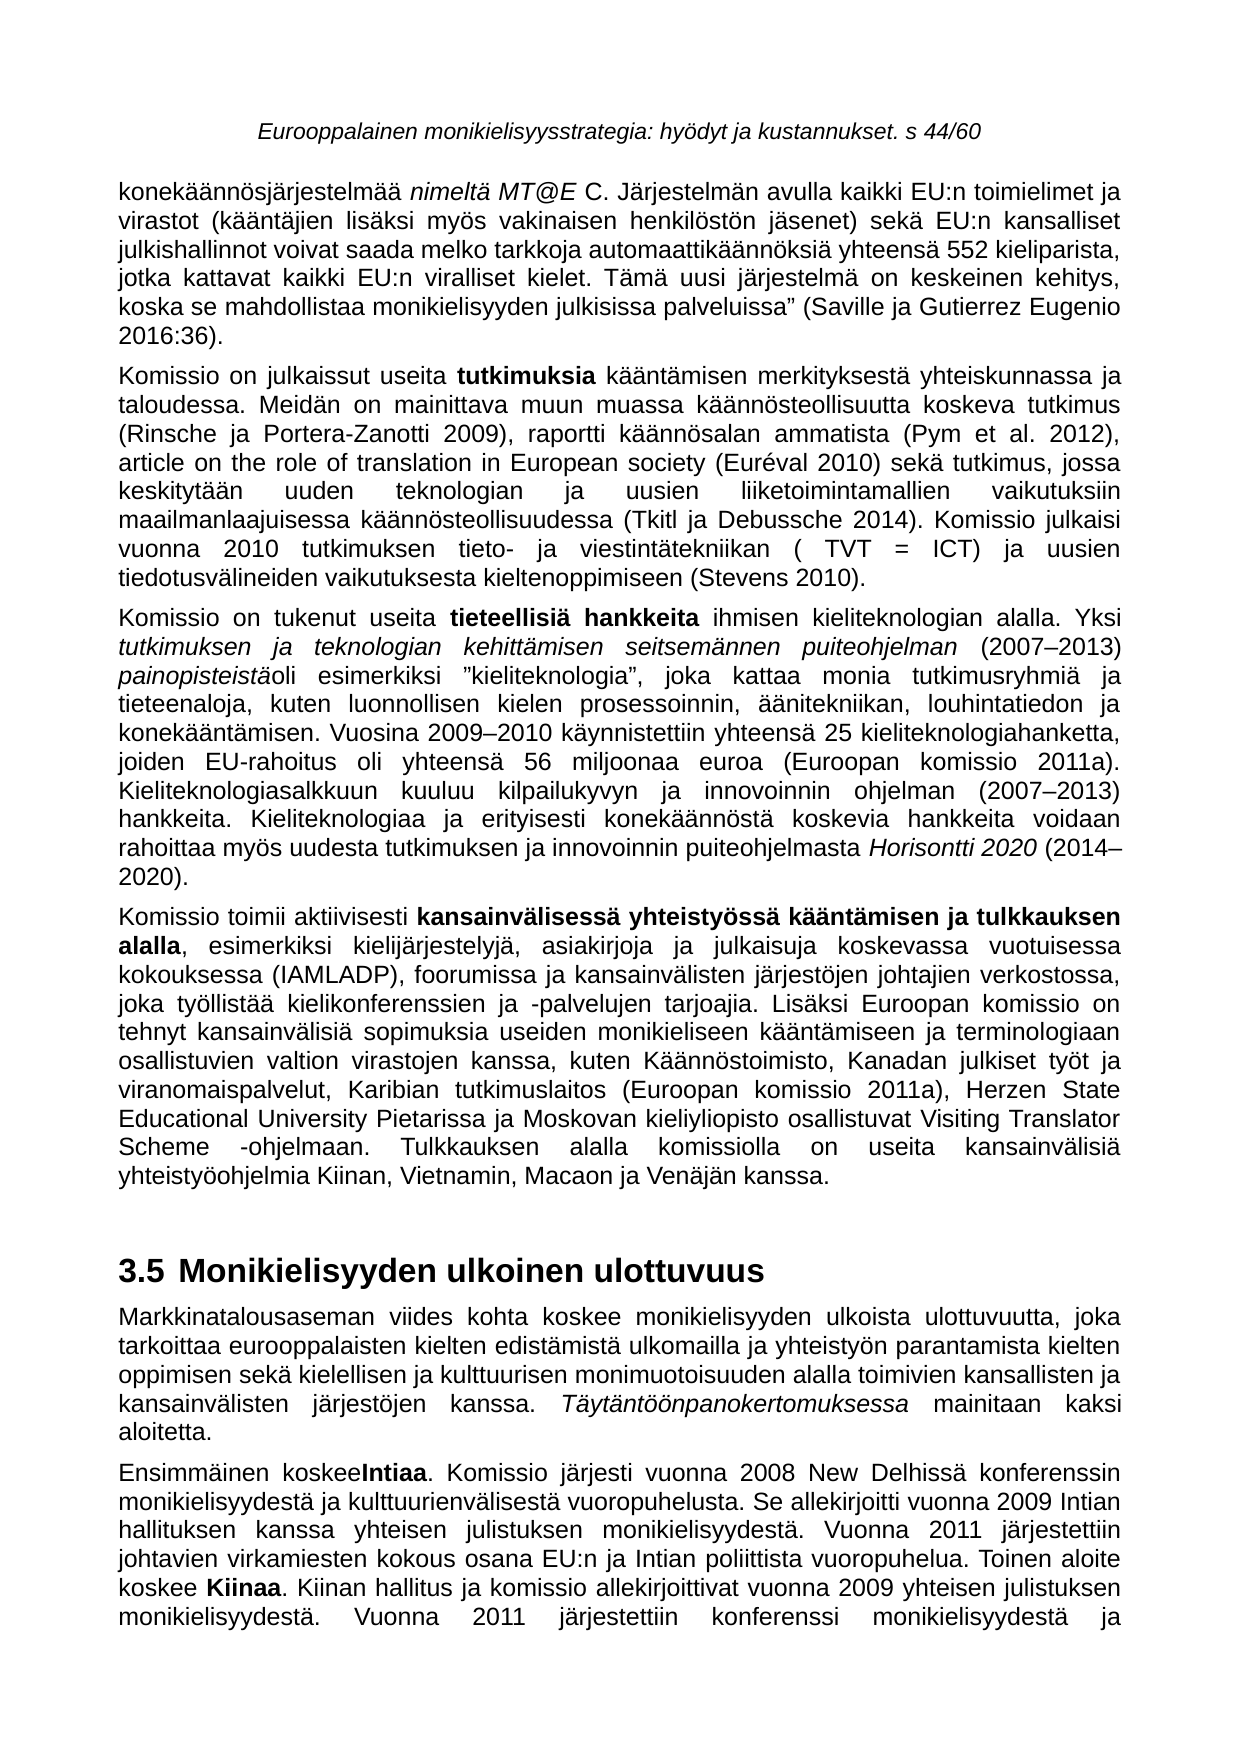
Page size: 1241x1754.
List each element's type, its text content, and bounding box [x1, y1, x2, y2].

text konekäännösjärjestelmää nimeltä MT@E C. Järjestelmän avulla kaikki EU:n toimielimet ja virastot (kääntäjien lisäksi myös vakinaisen henkilöstön jäsenet) sekä EU:n kansalliset julkishallinnot voivat saada melko tarkkoja automaattikäännöksiä yhteensä 552 kieliparista, jotka kattavat kaikki EU:n viralliset kielet. Tämä uusi järjestelmä on keskeinen kehitys, koska se mahdollistaa monikielisyyden julkisissa palveluissa” (Saville ja Gutierrez Eugenio 2016:36). [118, 177, 1122, 349]
text Komissio on julkaissut useita tutkimuksia kääntämisen merkityksestä yhteiskunnassa ja taloudessa. Meidän on mainittava muun muassa käännösteollisuutta koskeva tutkimus (Rinsche ja Portera-Zanotti 2009), raportti käännösalan ammatista (Pym et al. 2012), article on the role of translation in European society (Euréval 2010) sekä tutkimus, jossa keskitytään uuden teknologian ja uusien liiketoimintamallien vaikutuksiin maailmanlaajuisessa käännösteollisuudessa (Tkitl ja Debussche 2014). Komissio julkaisi vuonna 2010 tutkimuksen tieto- ja viestintätekniikan ( TVT = ICT) ja uusien tiedotusvälineiden vaikutuksesta kieltenoppimiseen (Stevens 2010). [118, 361, 1122, 591]
text Komissio toimii aktiivisesti kansainvälisessä yhteistyössä kääntämisen ja tulkkauksen alalla, esimerkiksi kielijärjestelyjä, asiakirjoja ja julkaisuja koskevassa vuotuisessa kokouksessa (IAMLADP), foorumissa ja kansainvälisten järjestöjen johtajien verkostossa, joka työllistää kielikonferenssien ja -palvelujen tarjoajia. Lisäksi Euroopan komissio on tehnyt kansainvälisiä sopimuksia useiden monikieliseen kääntämiseen ja terminologiaan osallistuvien valtion virastojen kanssa, kuten Käännöstoimisto, Kanadan julkiset työt ja viranomaispalvelut, Karibian tutkimuslaitos (Euroopan komissio 2011a), Herzen State Educational University Pietarissa ja Moskovan kieliyliopisto osallistuvat Visiting Translator Scheme -ohjelmaan. Tulkkauksen alalla komissiolla on useita kansainvälisiä yhteistyöohjelmia Kiinan, Vietnamin, Macaon ja Venäjän kanssa. [118, 902, 1122, 1190]
text Komissio on tukenut useita tieteellisiä hankkeita ihmisen kieliteknologian alalla. Yksi tutkimuksen ja teknologian kehittämisen seitsemännen puiteohjelman (2007–2013) painopisteistäoli esimerkiksi ”kieliteknologia”, joka kattaa monia tutkimusryhmiä ja tieteenaloja, kuten luonnollisen kielen prosessoinnin, äänitekniikan, louhintatiedon ja konekääntämisen. Vuosina 2009–2010 käynnistettiin yhteensä 25 kieliteknologiahanketta, joiden EU-rahoitus oli yhteensä 56 miljoonaa euroa (Euroopan komissio 2011a). Kieliteknologiasalkkuun kuuluu kilpailukyvyn ja innovoinnin ohjelman (2007–2013) hankkeita. Kieliteknologiaa ja erityisesti konekäännöstä koskevia hankkeita voidaan rahoittaa myös uudesta tutkimuksen ja innovoinnin puiteohjelmasta Horisontti 2020 (2014–2020). [118, 603, 1122, 891]
text Markkinatalousaseman viides kohta koskee monikielisyyden ulkoista ulottuvuutta, joka tarkoittaa eurooppalaisten kielten edistämistä ulkomailla ja yhteistyön parantamista kielten oppimisen sekä kielellisen ja kulttuurisen monimuotoisuuden alalla toimivien kansallisten ja kansainvälisten järjestöjen kanssa. Täytäntöönpanokertomuksessa mainitaan kaksi aloitetta. [118, 1302, 1122, 1446]
subtitle Monikielisyyden ulkoinen ulottuvuus [118, 1251, 1122, 1290]
text Ensimmäinen koskeeIntiaa. Komissio järjesti vuonna 2008 New Delhissä konferenssin monikielisyydestä ja kulttuurienvälisestä vuoropuhelusta. Se allekirjoitti vuonna 2009 Intian hallituksen kanssa yhteisen julistuksen monikielisyydestä. Vuonna 2011 järjestettiin johtavien virkamiesten kokous osana EU:n ja Intian poliittista vuoropuhelua. Toinen aloite koskee Kiinaa. Kiinan hallitus ja komissio allekirjoittivat vuonna 2009 yhteisen julistuksen monikielisyydestä. Vuonna 2011 järjestettiin konferenssi monikielisyydestä ja [118, 1458, 1122, 1630]
